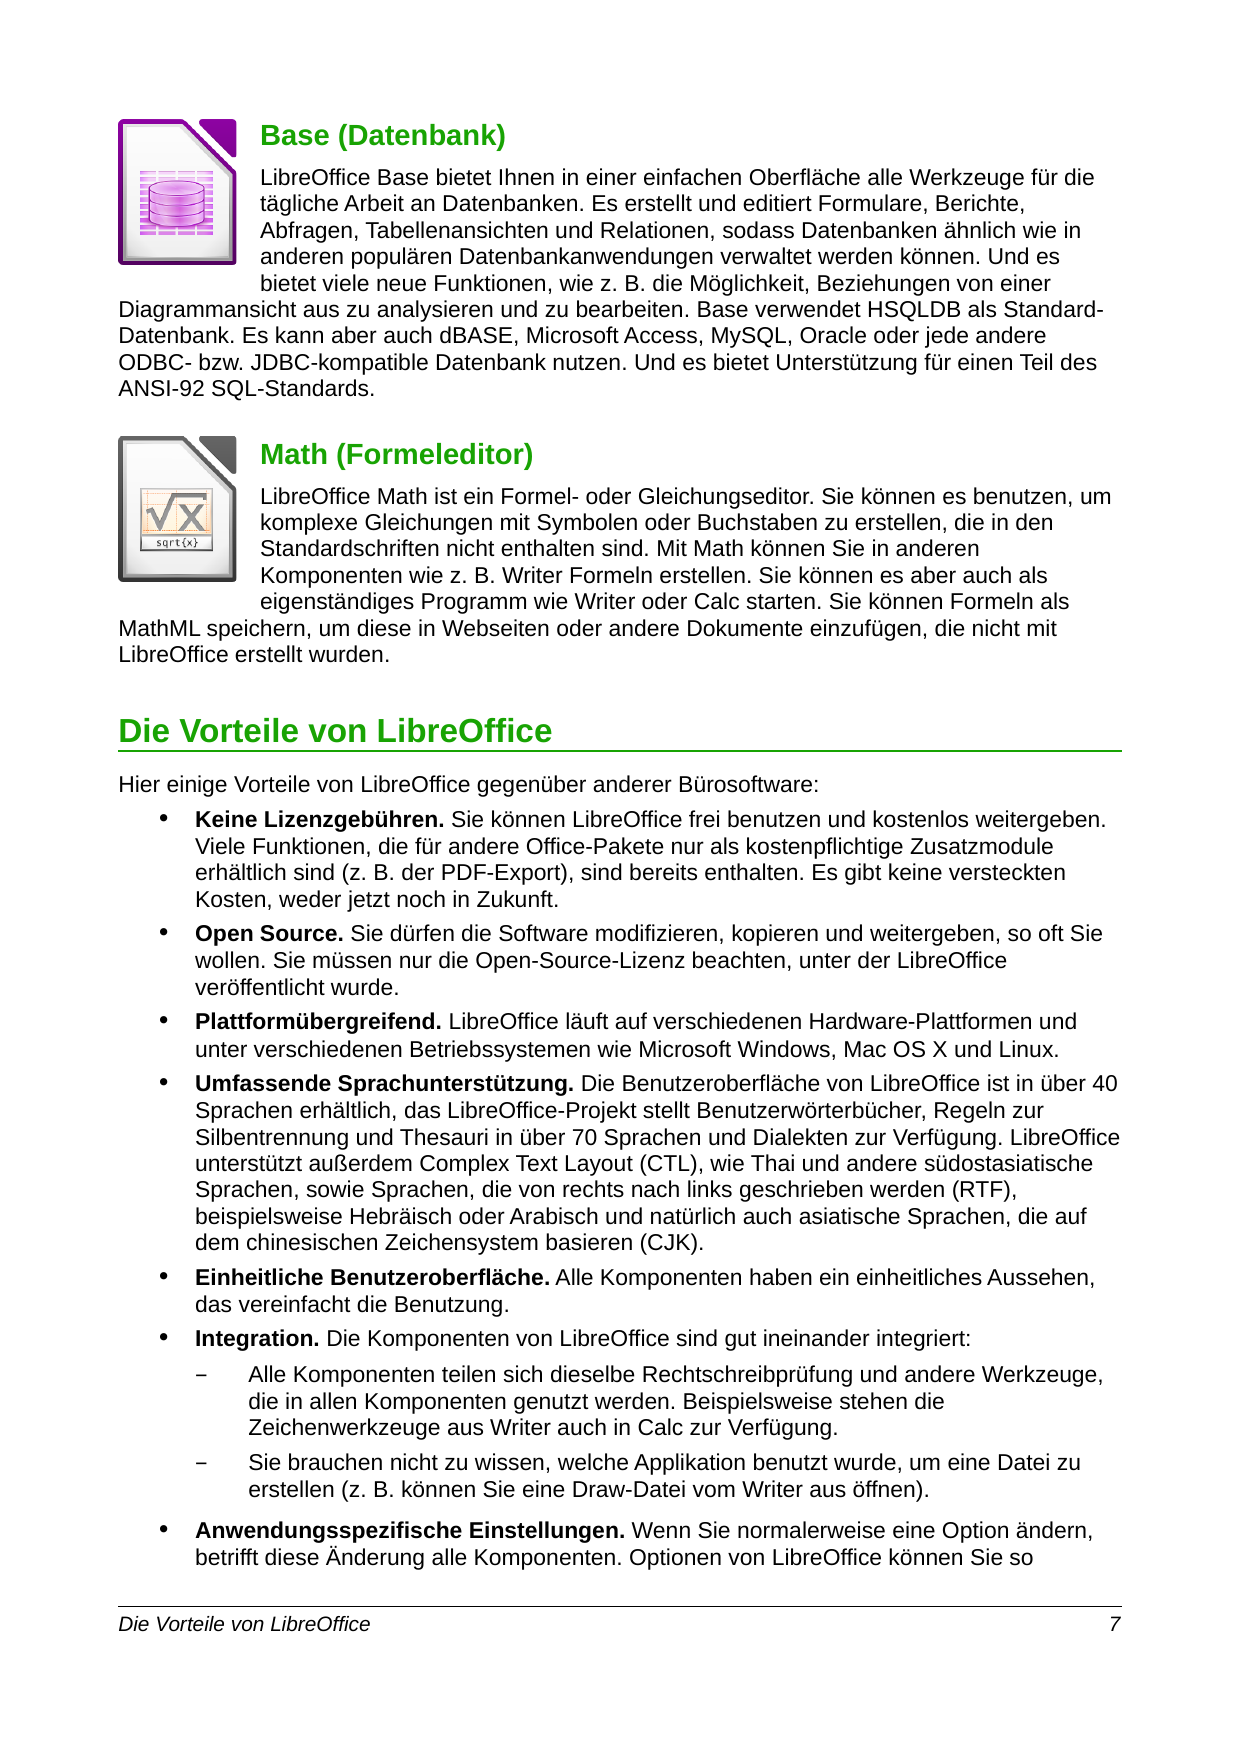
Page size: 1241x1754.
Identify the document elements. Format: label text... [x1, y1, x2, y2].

list Open Source. Sie dürfen die Software modifizieren, kopieren und weitergeben, so oft Sie wollen. Sie müssen nur die Open-Source-Lizenz beachten, unter der LibreOffice veröffentlicht wurde. [156, 918, 1122, 1000]
list Einheitliche Benutzeroberfläche. Alle Komponenten haben ein einheitliches Aussehen, das vereinfacht die Benutzung. [156, 1262, 1122, 1317]
list Keine Lizenzgebühren. Sie können LibreOffice frei benutzen und kostenlos weitergeben. Viele Funktionen, die für andere Office-Pakete nur als kostenpflichtige Zusatzmodule erhältlich sind (z. B. der PDF-Export), sind bereits enthalten. Es gibt keine versteckten Kosten, weder jetzt noch in Zukunft. [156, 804, 1122, 912]
list Integration. Die Komponenten von LibreOffice sind gut ineinander integriert: [156, 1323, 1122, 1353]
list Alle Komponenten teilen sich dieselbe Rechtschreibprüfung und andere Werkzeuge, die in allen Komponenten genutzt werden. Beispielsweise stehen die Zeichenwerkzeuge aus Writer auch in Calc zur Verfügung. [195, 1359, 1122, 1441]
list Anwendungsspezifische Einstellungen. Wenn Sie normalerweise eine Option ändern, betrifft diese Änderung alle Komponenten. Optionen von LibreOffice können Sie so [156, 1515, 1122, 1570]
text LibreOffice Math ist ein Formel- oder Gleichungseditor. Sie können es benutzen, um komplexe Gleichungen mit Symbolen oder Buchstaben zu erstellen, die in den Standardschriften nicht enthalten sind. Mit Math können Sie in anderen Komponenten wie z. B. Writer Formeln erstellen. Sie können es aber auch als eigenständiges Programm wie Writer oder Calc starten. Sie können Formeln als MathML speichern, um diese in Webseiten oder andere Dokumente einzufügen, die nicht mit LibreOffice erstellt wurden. [118, 483, 1122, 667]
text LibreOffice Base bietet Ihnen in einer einfachen Oberfläche alle Werkzeuge für die tägliche Arbeit an Datenbanken. Es erstellt und editiert Formulare, Berichte, Abfragen, Tabellenansichten und Relationen, sodass Datenbanken ähnlich wie in anderen populären Datenbankanwendungen verwaltet werden können. Und es bietet viele neue Funktionen, wie z. B. die Möglichkeit, Beziehungen von einer Diagrammansicht aus zu analysieren und zu bearbeiten. Base verwendet HSQLDB als Standard-Datenbank. Es kann aber auch dBASE, Microsoft Access, MySQL, Oracle oder jede andere ODBC- bzw. JDBC-kompatible Datenbank nutzen. Und es bietet Unterstützung für einen Teil des ANSI-92 SQL-Standards. [118, 164, 1122, 401]
picture [118, 436, 237, 582]
list Plattformübergreifend. LibreOffice läuft auf verschiedenen Hardware-Plattformen und unter verschiedenen Betriebssystemen wie Microsoft Windows, Mac OS X und Linux. [156, 1006, 1122, 1062]
picture [118, 119, 237, 265]
list Umfassende Sprachunterstützung. Die Benutzeroberfläche von LibreOffice ist in über 40 Sprachen erhältlich, das LibreOffice-Projekt stellt Benutzerwörterbücher, Regeln zur Silbentrennung und Thesauri in über 70 Sprachen und Dialekten zur Verfügung. LibreOffice unterstützt außerdem Complex Text Layout (CTL), wie Thai und andere südostasiatische Sprachen, sowie Sprachen, die von rechts nach links geschrieben werden (RTF), beispielsweise Hebräisch oder Arabisch und natürlich auch asiatische Sprachen, die auf dem chinesischen Zeichensystem basieren (CJK). [156, 1068, 1122, 1255]
list Sie brauchen nicht zu wissen, welche Applikation benutzt wurde, um eine Datei zu erstellen (z. B. können Sie eine Draw-Datei vom Writer aus öffnen). [195, 1447, 1122, 1502]
subtitle Die Vorteile von LibreOffice [118, 712, 1122, 750]
subtitle Math (Formeleditor) [237, 437, 1122, 470]
list Hier einige Vorteile von LibreOffice gegenüber anderer Bürosoftware: [118, 771, 1122, 797]
subtitle Base (Datenbank) [118, 118, 1122, 152]
